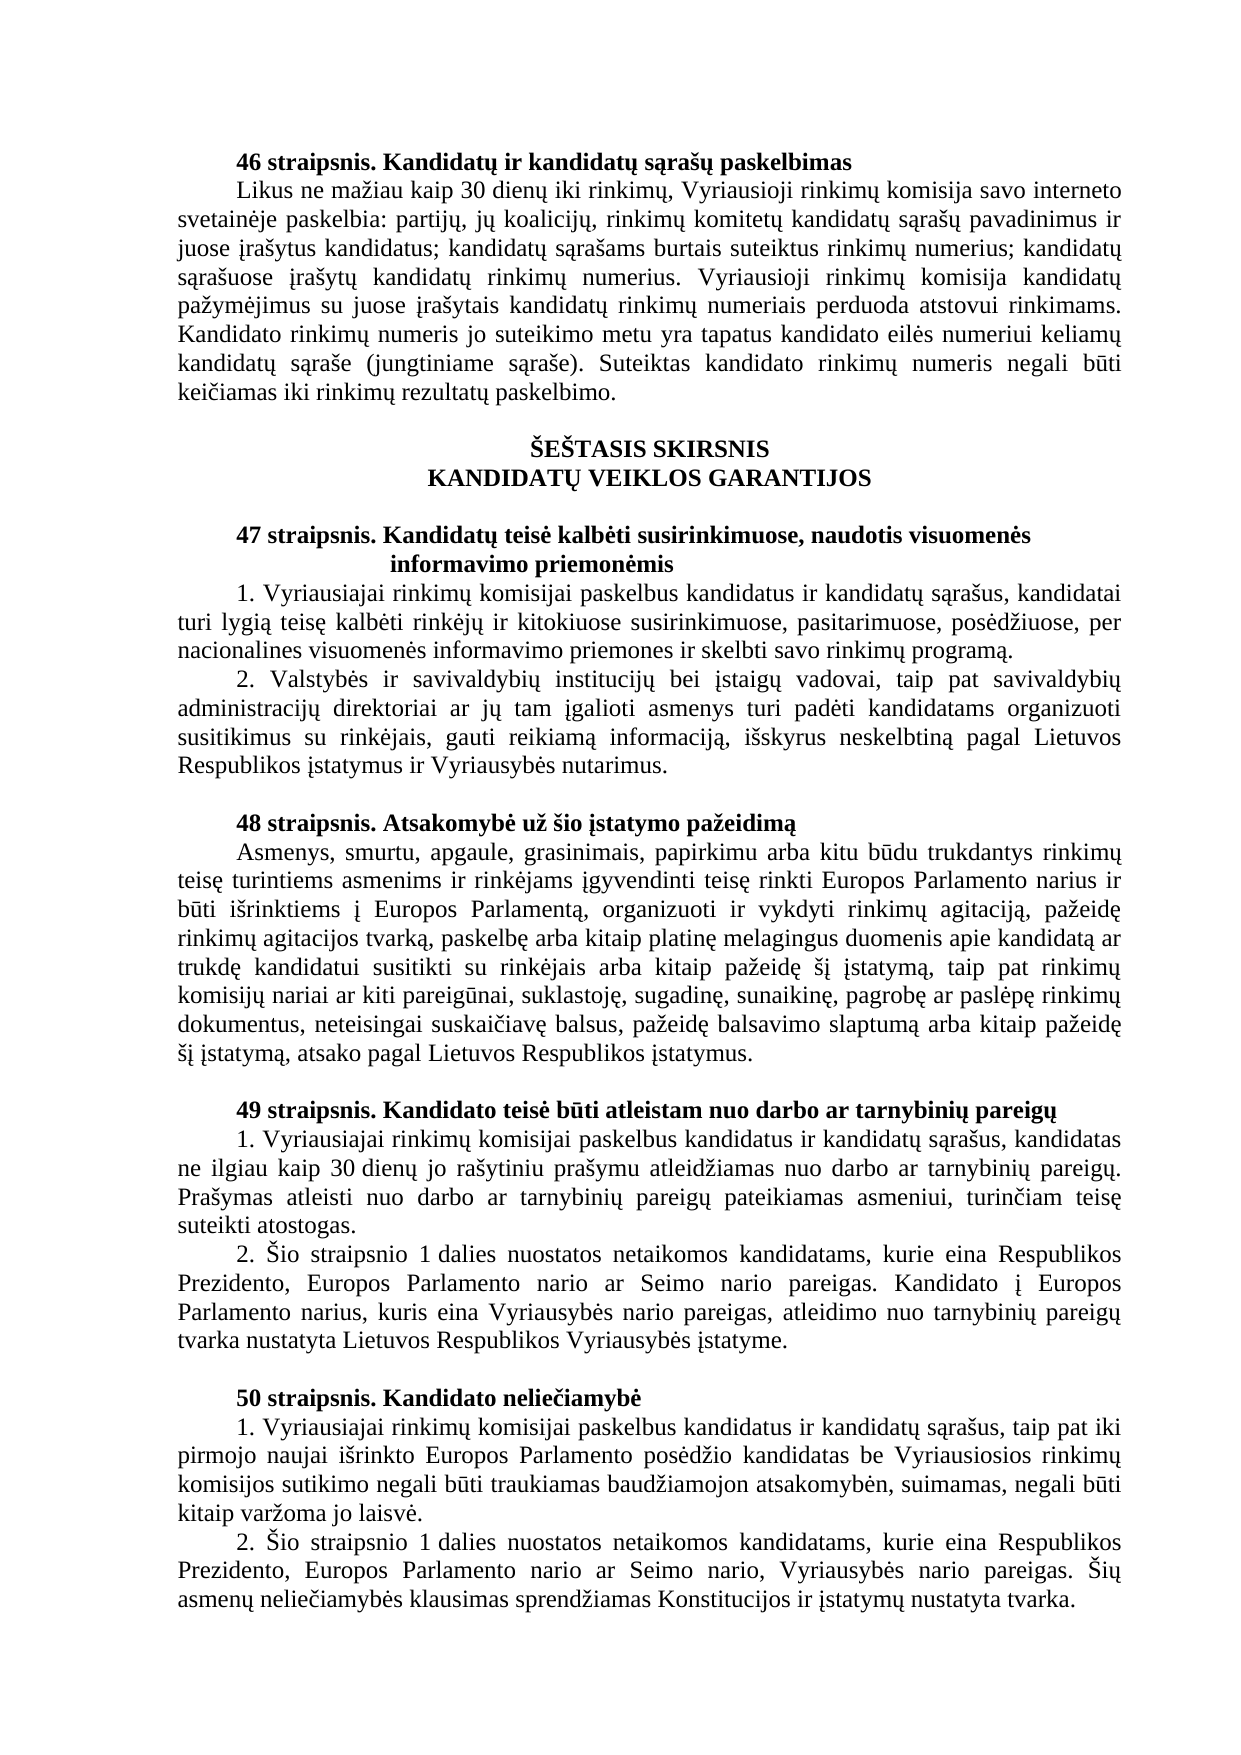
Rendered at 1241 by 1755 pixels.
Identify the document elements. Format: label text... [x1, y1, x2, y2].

text 1. Vyriausiajai rinkimų komisijai paskelbus kandidatus ir kandidatų sąrašus, kandidatai turi lygią teisę kalbėti rinkėjų ir kitokiuose susirinkimuose, pasitarimuose, posėdžiuose, per nacionalines visuomenės informavimo priemones ir skelbti savo rinkimų programą. [177, 578, 1122, 664]
text ŠEŠTASIS SKIRSNIS [177, 434, 1122, 463]
text KANDIDATŲ VEIKLOS GARANTIJOS [177, 463, 1122, 492]
text 2. Šio straipsnio 1 dalies nuostatos netaikomos kandidatams, kurie eina Respublikos Prezidento, Europos Parlamento nario ar Seimo nario, Vyriausybės nario pareigas. Šių asmenų neliečiamybės klausimas sprendžiamas Konstitucijos ir įstatymų nustatyta tvarka. [177, 1527, 1122, 1613]
text 50 straipsnis. Kandidato neliečiamybė [177, 1383, 1122, 1412]
text 49 straipsnis. Kandidato teisė būti atleistam nuo darbo ar tarnybinių pareigų [177, 1096, 1122, 1124]
text 2. Valstybės ir savivaldybių institucijų bei įstaigų vadovai, taip pat savivaldybių administracijų direktoriai ar jų tam įgalioti asmenys turi padėti kandidatams organizuoti susitikimus su rinkėjais, gauti reikiamą informaciją, išskyrus neskelbtiną pagal Lietuvos Respublikos įstatymus ir Vyriausybės nutarimus. [177, 664, 1122, 779]
text Likus ne mažiau kaip 30 dienų iki rinkimų, Vyriausioji rinkimų komisija savo interneto svetainėje paskelbia: partijų, jų koalicijų, rinkimų komitetų kandidatų sąrašų pavadinimus ir juose įrašytus kandidatus; kandidatų sąrašams burtais suteiktus rinkimų numerius; kandidatų sąrašuose įrašytų kandidatų rinkimų numerius. Vyriausioji rinkimų komisija kandidatų pažymėjimus su juose įrašytais kandidatų rinkimų numeriais perduoda atstovui rinkimams. Kandidato rinkimų numeris jo suteikimo metu yra tapatus kandidato eilės numeriui keliamų kandidatų sąraše (jungtiniame sąraše). Suteiktas kandidato rinkimų numeris negali būti keičiamas iki rinkimų rezultatų paskelbimo. [177, 176, 1122, 406]
text 46 straipsnis. Kandidatų ir kandidatų sąrašų paskelbimas [177, 147, 1122, 176]
text Asmenys, smurtu, apgaule, grasinimais, papirkimu arba kitu būdu trukdantys rinkimų teisę turintiems asmenims ir rinkėjams įgyvendinti teisę rinkti Europos Parlamento narius ir būti išrinktiems į Europos Parlamentą, organizuoti ir vykdyti rinkimų agitaciją, pažeidę rinkimų agitacijos tvarką, paskelbę arba kitaip platinę melagingus duomenis apie kandidatą ar trukdę kandidatui susitikti su rinkėjais arba kitaip pažeidę šį įstatymą, taip pat rinkimų komisijų nariai ar kiti pareigūnai, suklastoję, sugadinę, sunaikinę, pagrobę ar paslėpę rinkimų dokumentus, neteisingai suskaičiavę balsus, pažeidę balsavimo slaptumą arba kitaip pažeidę šį įstatymą, atsako pagal Lietuvos Respublikos įstatymus. [177, 837, 1122, 1067]
text 1. Vyriausiajai rinkimų komisijai paskelbus kandidatus ir kandidatų sąrašus, taip pat iki pirmojo naujai išrinkto Europos Parlamento posėdžio kandidatas be Vyriausiosios rinkimų komisijos sutikimo negali būti traukiamas baudžiamojon atsakomybėn, suimamas, negali būti kitaip varžoma jo laisvė. [177, 1412, 1122, 1527]
text 47 straipsnis. Kandidatų teisė kalbėti susirinkimuose, naudotis visuomenės informavimo priemonėmis [236, 521, 1122, 578]
text 1. Vyriausiajai rinkimų komisijai paskelbus kandidatus ir kandidatų sąrašus, kandidatas ne ilgiau kaip 30 dienų jo rašytiniu prašymu atleidžiamas nuo darbo ar tarnybinių pareigų. Prašymas atleisti nuo darbo ar tarnybinių pareigų pateikiamas asmeniui, turinčiam teisę suteikti atostogas. [177, 1124, 1122, 1239]
text 48 straipsnis. Atsakomybė už šio įstatymo pažeidimą [177, 808, 1122, 837]
text 2. Šio straipsnio 1 dalies nuostatos netaikomos kandidatams, kurie eina Respublikos Prezidento, Europos Parlamento nario ar Seimo nario pareigas. Kandidato į Europos Parlamento narius, kuris eina Vyriausybės nario pareigas, atleidimo nuo tarnybinių pareigų tvarka nustatyta Lietuvos Respublikos Vyriausybės įstatyme. [177, 1239, 1122, 1354]
